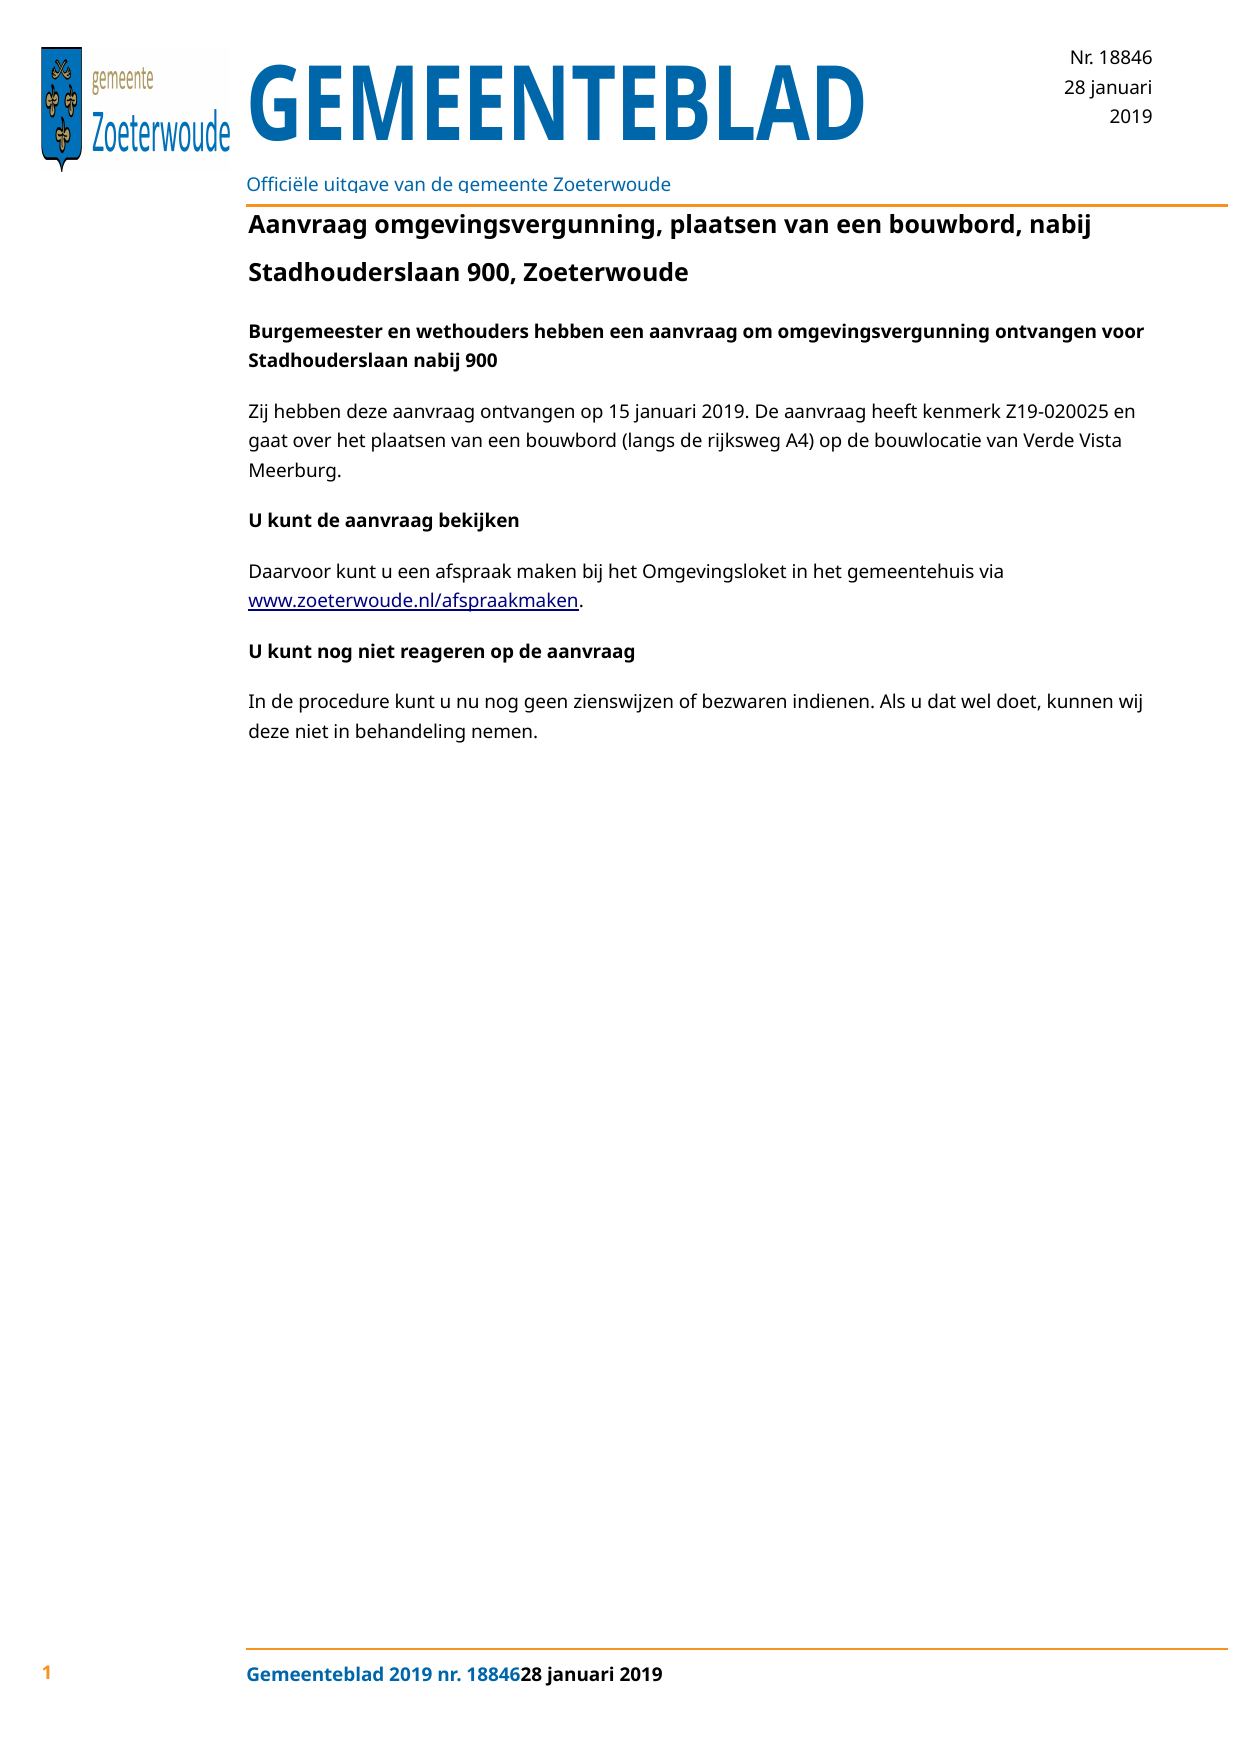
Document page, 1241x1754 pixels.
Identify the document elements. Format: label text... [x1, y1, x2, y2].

text U kunt de aanvraag bekijken [248, 507, 1152, 533]
text Burgemeester en wethouders hebben een aanvraag om omgevingsvergunning ontvangen voor Stadhouderslaan nabij 900 [248, 318, 1152, 373]
text In de procedure kunt u nu nog geen zienswijzen of bezwaren indienen. Als u dat wel doet, kunnen wij deze niet in behandeling nemen. [248, 688, 1152, 744]
text Zij hebben deze aanvraag ontvangen op 15 januari 2019. De aanvraag heeft kenmerk Z19-020025 en gaat over het plaatsen van een bouwbord (langs de rijksweg A4) op de bouwlocatie van Verde Vista Meerburg. [248, 398, 1152, 483]
text U kunt nog niet reageren op de aanvraag [248, 638, 1152, 664]
picture [41, 47, 231, 172]
text Daarvoor kunt u een afspraak maken bij het Omgevingsloket in het gemeentehuis via www.zoeterwoude.nl/afspraakmaken. [248, 558, 1152, 613]
text Aanvraag omgevingsvergunning, plaatsen van een bouwbord, nabij Stadhouderslaan 900, Zoeterwoude [248, 207, 1152, 288]
